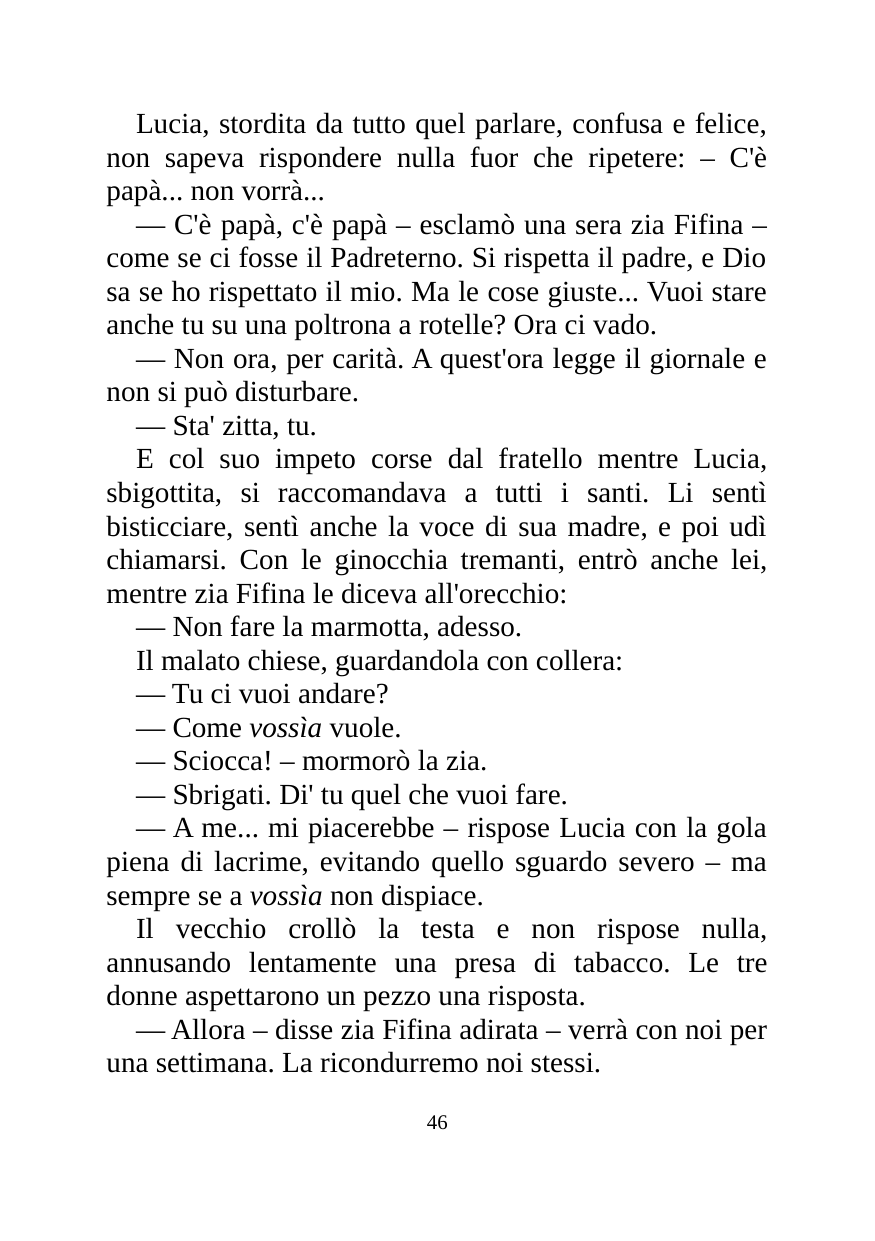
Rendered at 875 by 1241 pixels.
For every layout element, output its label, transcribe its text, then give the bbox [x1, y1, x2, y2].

text — A me... mi piacerebbe – rispose Lucia con la gola piena di lacrime, evitando quello sguardo severo – ma sempre se a vossìa non dispiace. [106, 811, 768, 911]
text — C'è papà, c'è papà – esclamò una sera zia Fifina – come se ci fosse il Padreterno. Si rispetta il padre, e Dio sa se ho rispettato il mio. Ma le cose giuste... Vuoi stare anche tu su una poltrona a rotelle? Ora ci vado. [106, 207, 768, 341]
text — Sta' zitta, tu. [106, 408, 768, 442]
text — Non fare la marmotta, adesso. [106, 609, 768, 643]
text — Come vossìa vuole. [106, 710, 768, 743]
text — Allora – disse zia Fifina adirata – verrà con noi per una settimana. La ricondurremo noi stessi. [106, 1012, 768, 1079]
text — Sciocca! – mormorò la zia. [106, 743, 768, 777]
text — Non ora, per carità. A quest'ora legge il giornale e non si può disturbare. [106, 341, 768, 408]
text Il vecchio crollò la testa e non rispose nulla, annusando lentamente una presa di tabacco. Le tre donne aspettarono un pezzo una risposta. [106, 911, 768, 1012]
text Il malato chiese, guardandola con collera: [106, 643, 768, 676]
text E col suo impeto corse dal fratello mentre Lucia, sbigottita, si raccomandava a tutti i santi. Li sentì bisticciare, sentì anche la voce di sua madre, e poi udì chiamarsi. Con le ginocchia tremanti, entrò anche lei, mentre zia Fifina le diceva all'orecchio: [106, 442, 768, 609]
text Lucia, stordita da tutto quel parlare, confusa e felice, non sapeva rispondere nulla fuor che ripetere: – C'è papà... non vorrà... [106, 106, 768, 207]
text — Tu ci vuoi andare? [106, 676, 768, 710]
text — Sbrigati. Di' tu quel che vuoi fare. [106, 777, 768, 811]
